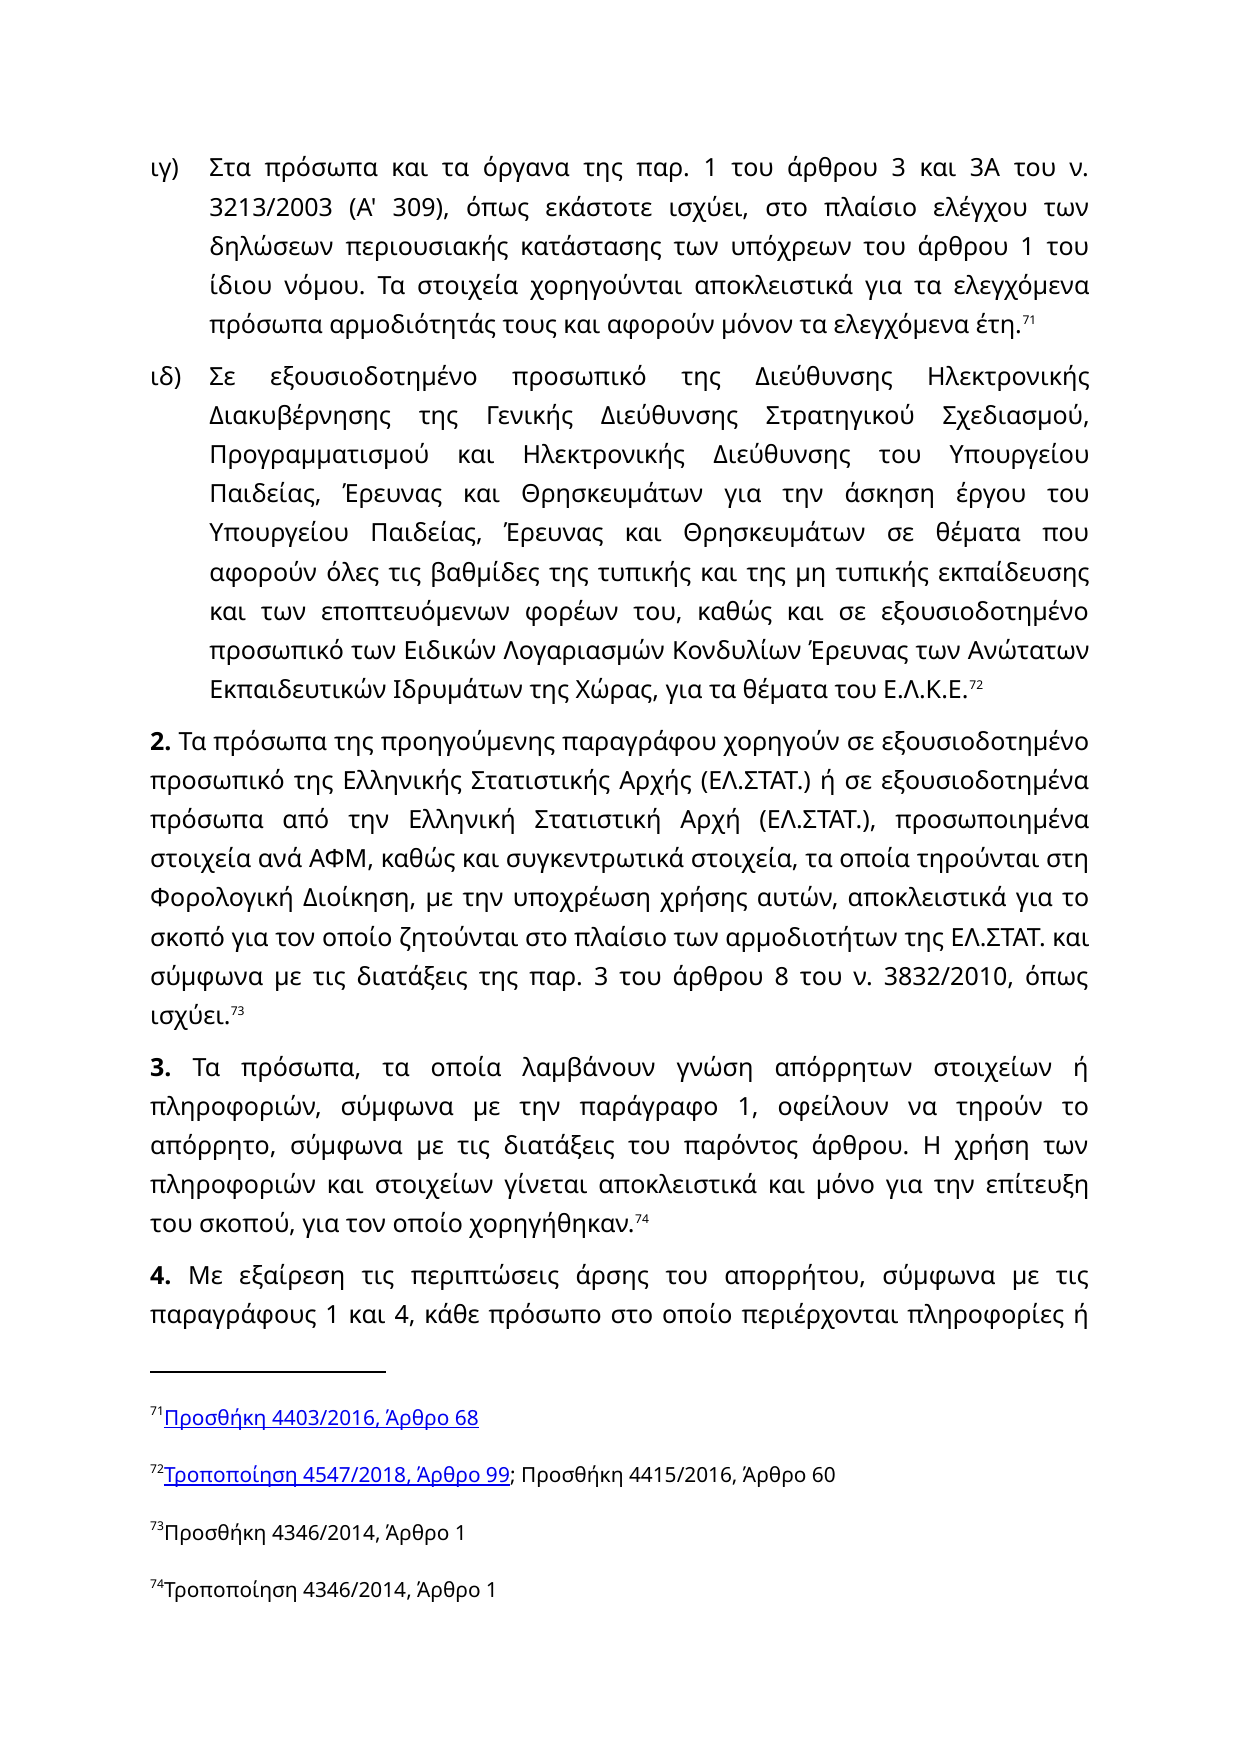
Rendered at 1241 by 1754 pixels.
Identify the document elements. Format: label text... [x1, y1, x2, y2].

text 3. Τα πρόσωπα, τα οποία λαμβάνουν γνώση απόρρητων στοιχείων ή πληροφοριών, σύμφωνα με την παράγραφο 1, οφείλουν να τηρούν το απόρρητο, σύμφωνα με τις διατάξεις του παρόντος άρθρου. Η χρήση των πληροφοριών και στοιχείων γίνεται αποκλειστικά και μόνο για την επίτευξη του σκοπού, για τον οποίο χορηγήθηκαν. [150, 1049, 1090, 1240]
text Τροποποίηση 4346/2014, Άρθρο 1 [150, 1576, 1090, 1604]
text Προσθήκη 4403/2016, Άρθρο 68 [150, 1403, 1090, 1431]
text Προσθήκη 4346/2014, Άρθρο 1 [150, 1518, 1090, 1546]
list ιγ) Στα πρόσωπα και τα όργανα της παρ. 1 του άρθρου 3 και 3Α του ν. 3213/2003 (Α' 309), όπως εκάστοτε ισχύει, στο πλαίσιο ελέγχου των δηλώσεων περιουσιακής κατάστασης των υπόχρεων του άρθρου 1 του ίδιου νόμου. Τα στοιχεία χορηγούνται αποκλειστικά για τα ελεγχόμενα πρόσωπα αρμοδιότητάς τους και αφορούν μόνον τα ελεγχόμενα έτη. [150, 150, 1090, 341]
text Τροποποίηση 4547/2018, Άρθρο 99; Προσθήκη 4415/2016, Άρθρο 60 [150, 1460, 1090, 1489]
text 4. Με εξαίρεση τις περιπτώσεις άρσης του απορρήτου, σύμφωνα με τις παραγράφους 1 και 4, κάθε πρόσωπο στο οποίο περιέρχονται πληροφορίες ή [150, 1257, 1090, 1331]
list ιδ) Σε εξουσιοδοτημένο προσωπικό της Διεύθυνσης Ηλεκτρονικής Διακυβέρνησης της Γενικής Διεύθυνσης Στρατηγικού Σχεδιασμού, Προγραμματισμού και Ηλεκτρονικής Διεύθυνσης του Υπουργείου Παιδείας, Έρευνας και Θρησκευμάτων για την άσκηση έργου του Υπουργείου Παιδείας, Έρευνας και Θρησκευμάτων σε θέματα που αφορούν όλες τις βαθμίδες της τυπικής και της μη τυπικής εκπαίδευσης και των εποπτευόμενων φορέων του, καθώς και σε εξουσιοδοτημένο προσωπικό των Ειδικών Λογαριασμών Κονδυλίων Έρευνας των Ανώτατων Εκπαιδευτικών Ιδρυμάτων της Χώρας, για τα θέματα του Ε.Λ.Κ.Ε. [150, 358, 1090, 706]
text 2. Τα πρόσωπα της προηγούμενης παραγράφου χορηγούν σε εξουσιοδοτημένο προσωπικό της Ελληνικής Στατιστικής Αρχής (ΕΛ.ΣΤΑΤ.) ή σε εξουσιοδοτημένα πρόσωπα από την Ελληνική Στατιστική Αρχή (ΕΛ.ΣΤΑΤ.), προσωποιημένα στοιχεία ανά ΑΦΜ, καθώς και συγκεντρωτικά στοιχεία, τα οποία τηρούνται στη Φορολογική Διοίκηση, με την υποχρέωση χρήσης αυτών, αποκλειστικά για το σκοπό για τον οποίο ζητούνται στο πλαίσιο των αρμοδιοτήτων της ΕΛ.ΣΤΑΤ. και σύμφωνα με τις διατάξεις της παρ. 3 του άρθρου 8 του ν. 3832/2010, όπως ισχύει. [150, 723, 1090, 1032]
